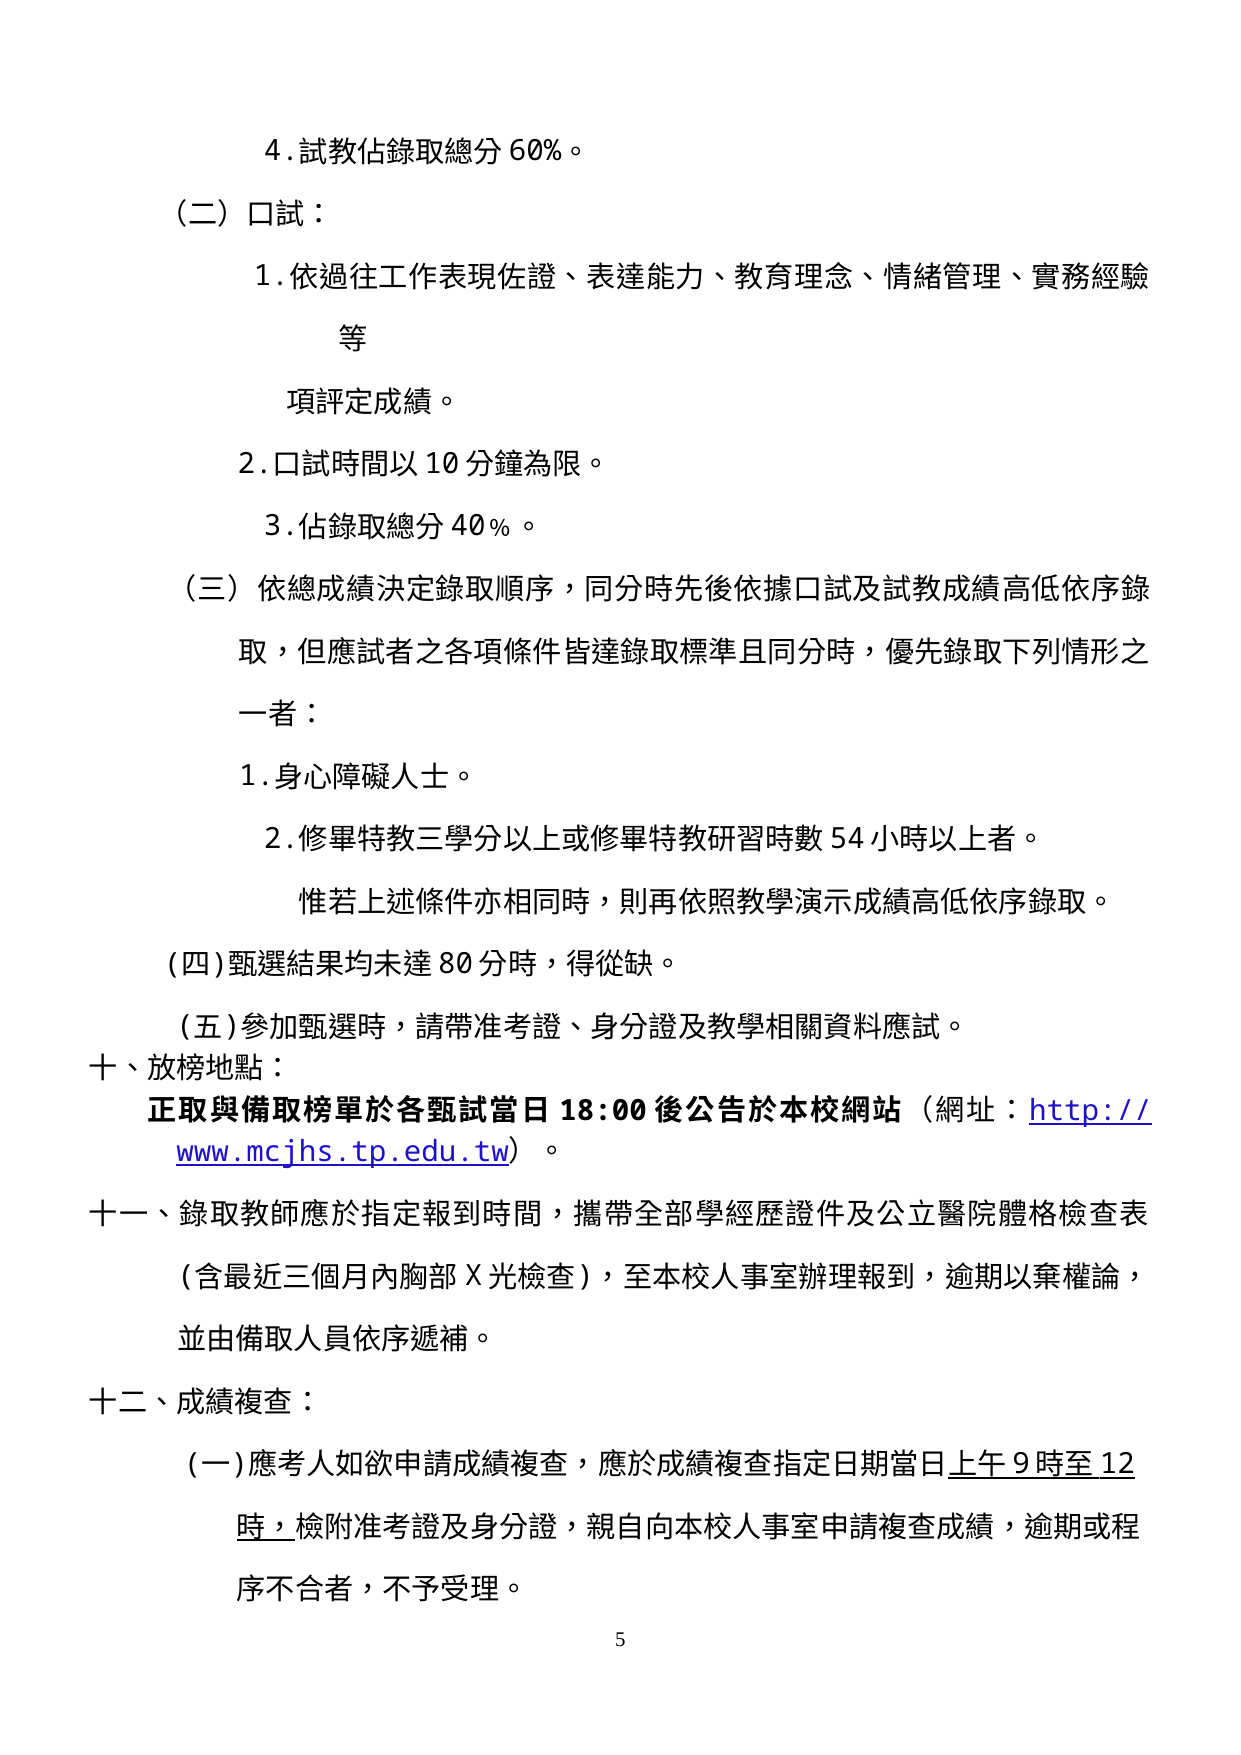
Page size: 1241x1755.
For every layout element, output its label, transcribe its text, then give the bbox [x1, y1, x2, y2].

text 4.試教佔錄取總分60%。 [89, 108, 1152, 170]
text (一)應考人如欲申請成績複查，應於成績複查指定日期當日上午9時至12時，檢附准考證及身分證，親自向本校人事室申請複查成績，逾期或程序不合者，不予受理。 [114, 1420, 1152, 1608]
text 3.佔錄取總分40﹪。 [89, 483, 1152, 545]
text （三）依總成績決定錄取順序，同分時先後依據口試及試教成績高低依序錄取，但應試者之各項條件皆達錄取標準且同分時，優先錄取下列情形之一者： [89, 545, 1152, 733]
text 正取與備取榜單於各甄試當日18:00後公告於本校網站（網址：http://www.mcjhs.tp.edu.tw）。 [148, 1087, 1152, 1170]
text 十二、成績複查： [89, 1358, 1152, 1420]
text 項評定成績。 [164, 358, 1152, 420]
text 惟若上述條件亦相同時，則再依照教學演示成績高低依序錄取。 [89, 858, 1152, 920]
text （二）口試： [89, 170, 1152, 233]
text (四)甄選結果均未達80分時，得從缺。 [164, 920, 1152, 983]
text 十一、錄取教師應於指定報到時間，攜帶全部學經歷證件及公立醫院體格檢查表(含最近三個月內胸部X光檢查)，至本校人事室辦理報到，逾期以棄權論，並由備取人員依序遞補。 [89, 1170, 1152, 1358]
text (五)參加甄選時，請帶准考證、身分證及教學相關資料應試。 [89, 983, 1152, 1045]
text 十、放榜地點： [89, 1045, 1152, 1087]
text 1.依過往工作表現佐證、表達能力、教育理念、情緒管理、實務經驗等 [164, 233, 1152, 358]
text 1.身心障礙人士。 [204, 733, 1152, 795]
text 2.修畢特教三學分以上或修畢特教研習時數54小時以上者。 [89, 795, 1152, 858]
text 2.口試時間以10分鐘為限。 [89, 420, 1152, 483]
